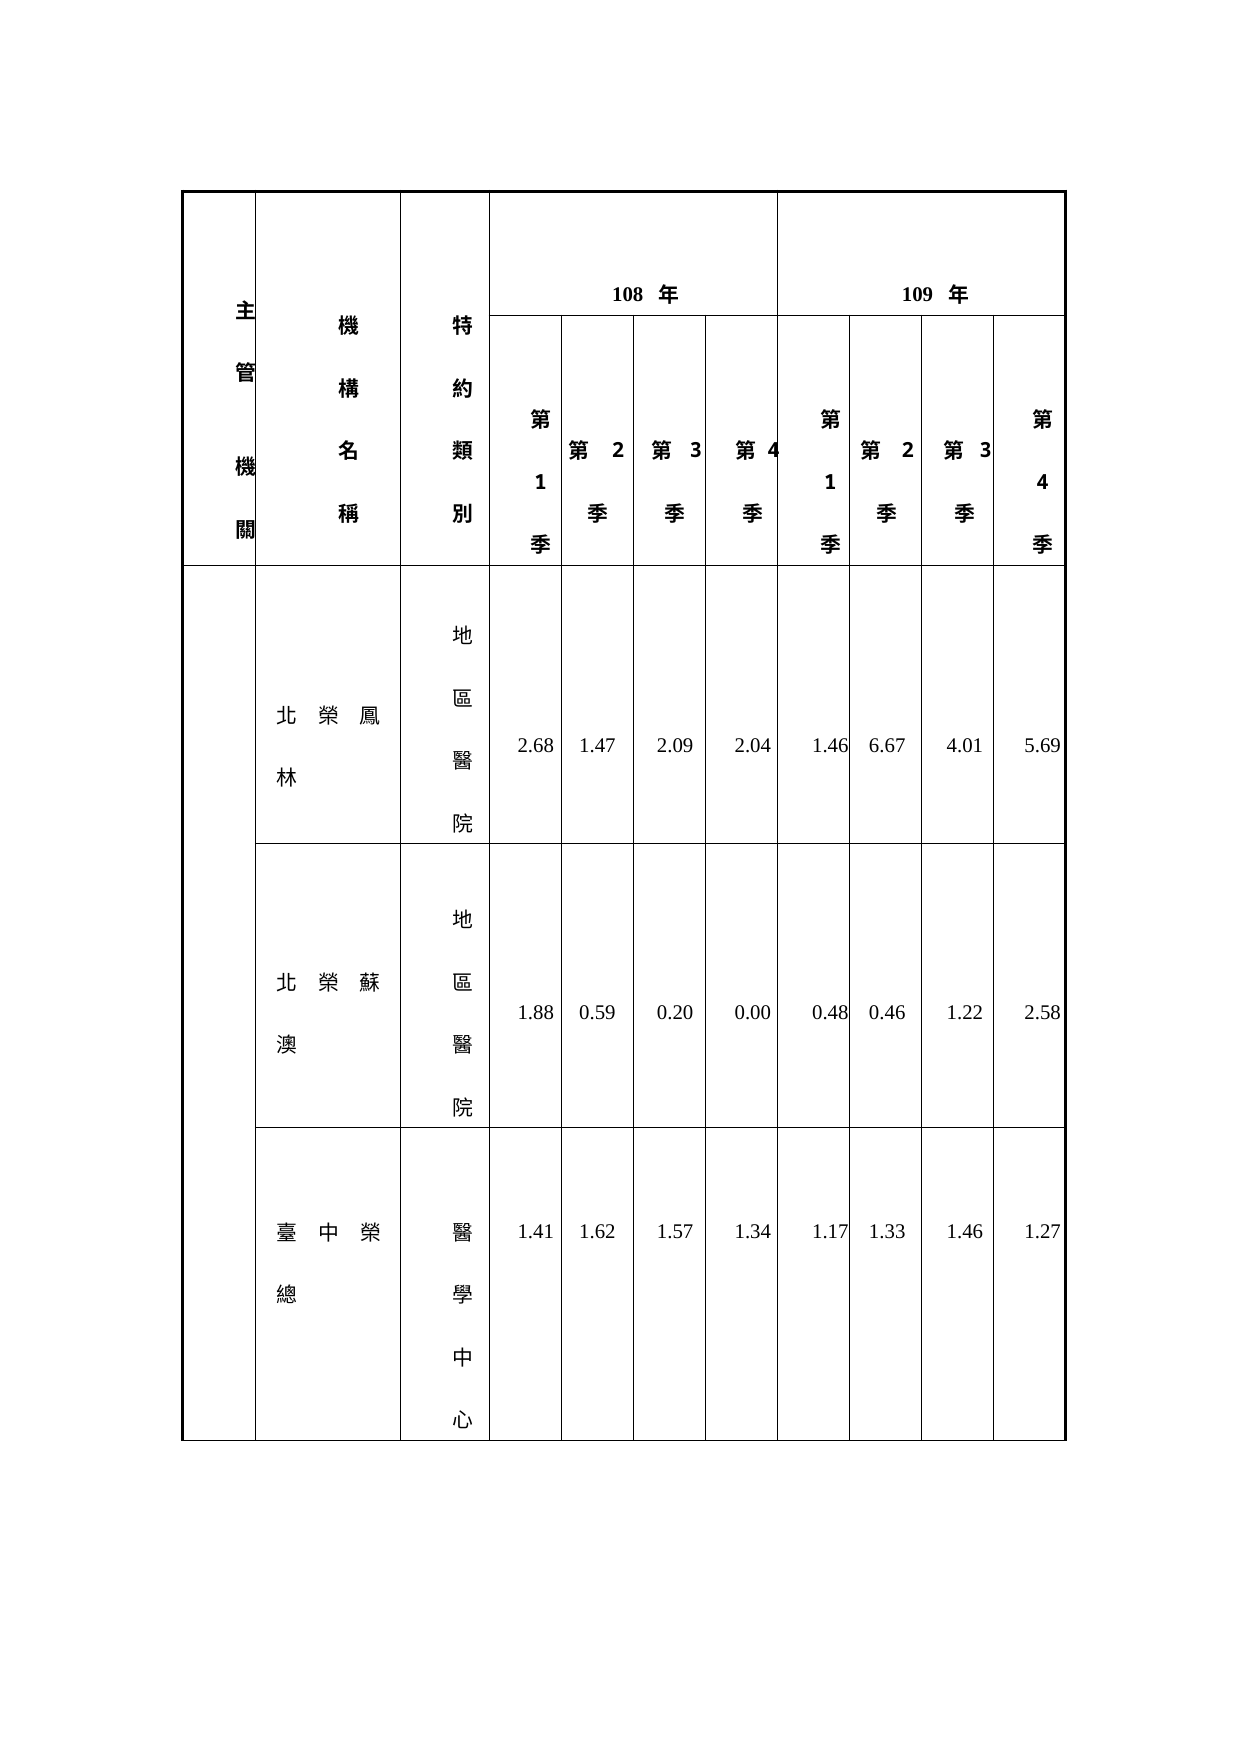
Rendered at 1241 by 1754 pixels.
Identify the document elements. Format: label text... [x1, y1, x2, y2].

table_cell 第4季 [994, 316, 1064, 564]
table_cell 1.33 [850, 1128, 921, 1439]
table_header 主管 機關 [184, 193, 255, 564]
table_header 機構名稱 [256, 193, 400, 564]
table_cell 0.59 [562, 844, 633, 1127]
table_cell 0.00 [706, 844, 777, 1127]
table_cell 1.17 [778, 1128, 849, 1439]
table_cell 1.88 [490, 844, 561, 1127]
table_cell 第3季 [922, 316, 993, 564]
table_header 特約類別 [401, 193, 489, 564]
table_cell 第2季 [850, 316, 921, 564]
table_cell 1.41 [490, 1128, 561, 1439]
table_cell 第2季 [562, 316, 633, 564]
table_cell 1.46 [922, 1128, 993, 1439]
table_cell 2.04 [706, 566, 777, 843]
table_cell 第1季 [490, 316, 561, 564]
table_cell 地區醫院 [401, 566, 489, 843]
table_cell 第1季 [778, 316, 849, 564]
table_cell 北榮蘇澳 [256, 844, 400, 1127]
table_cell 第4季 [706, 316, 777, 564]
table_cell 0.46 [850, 844, 921, 1127]
table_cell 2.68 [490, 566, 561, 843]
table_cell 6.67 [850, 566, 921, 843]
table_cell 0.48 [778, 844, 849, 1127]
table_cell 第3季 [634, 316, 705, 564]
table_cell 2.09 [634, 566, 705, 843]
table_cell 2.58 [994, 844, 1064, 1127]
table_cell 1.34 [706, 1128, 777, 1439]
table_header 109年 [778, 193, 1064, 314]
table_cell 4.01 [922, 566, 993, 843]
table_cell 1.22 [922, 844, 993, 1127]
table_cell 5.69 [994, 566, 1064, 843]
table_cell 1.27 [994, 1128, 1064, 1439]
table_cell 1.57 [634, 1128, 705, 1439]
table_cell 臺中榮總 [256, 1128, 400, 1439]
table_cell 1.47 [562, 566, 633, 843]
table_cell 1.46 [778, 566, 849, 843]
table_cell 北榮鳳林 [256, 566, 400, 843]
table_cell [184, 566, 255, 1439]
table_header 108年 [490, 193, 777, 314]
table_cell 1.62 [562, 1128, 633, 1439]
table_cell 0.20 [634, 844, 705, 1127]
table_cell 醫學中心 [401, 1128, 489, 1439]
table_cell 地區醫院 [401, 844, 489, 1127]
